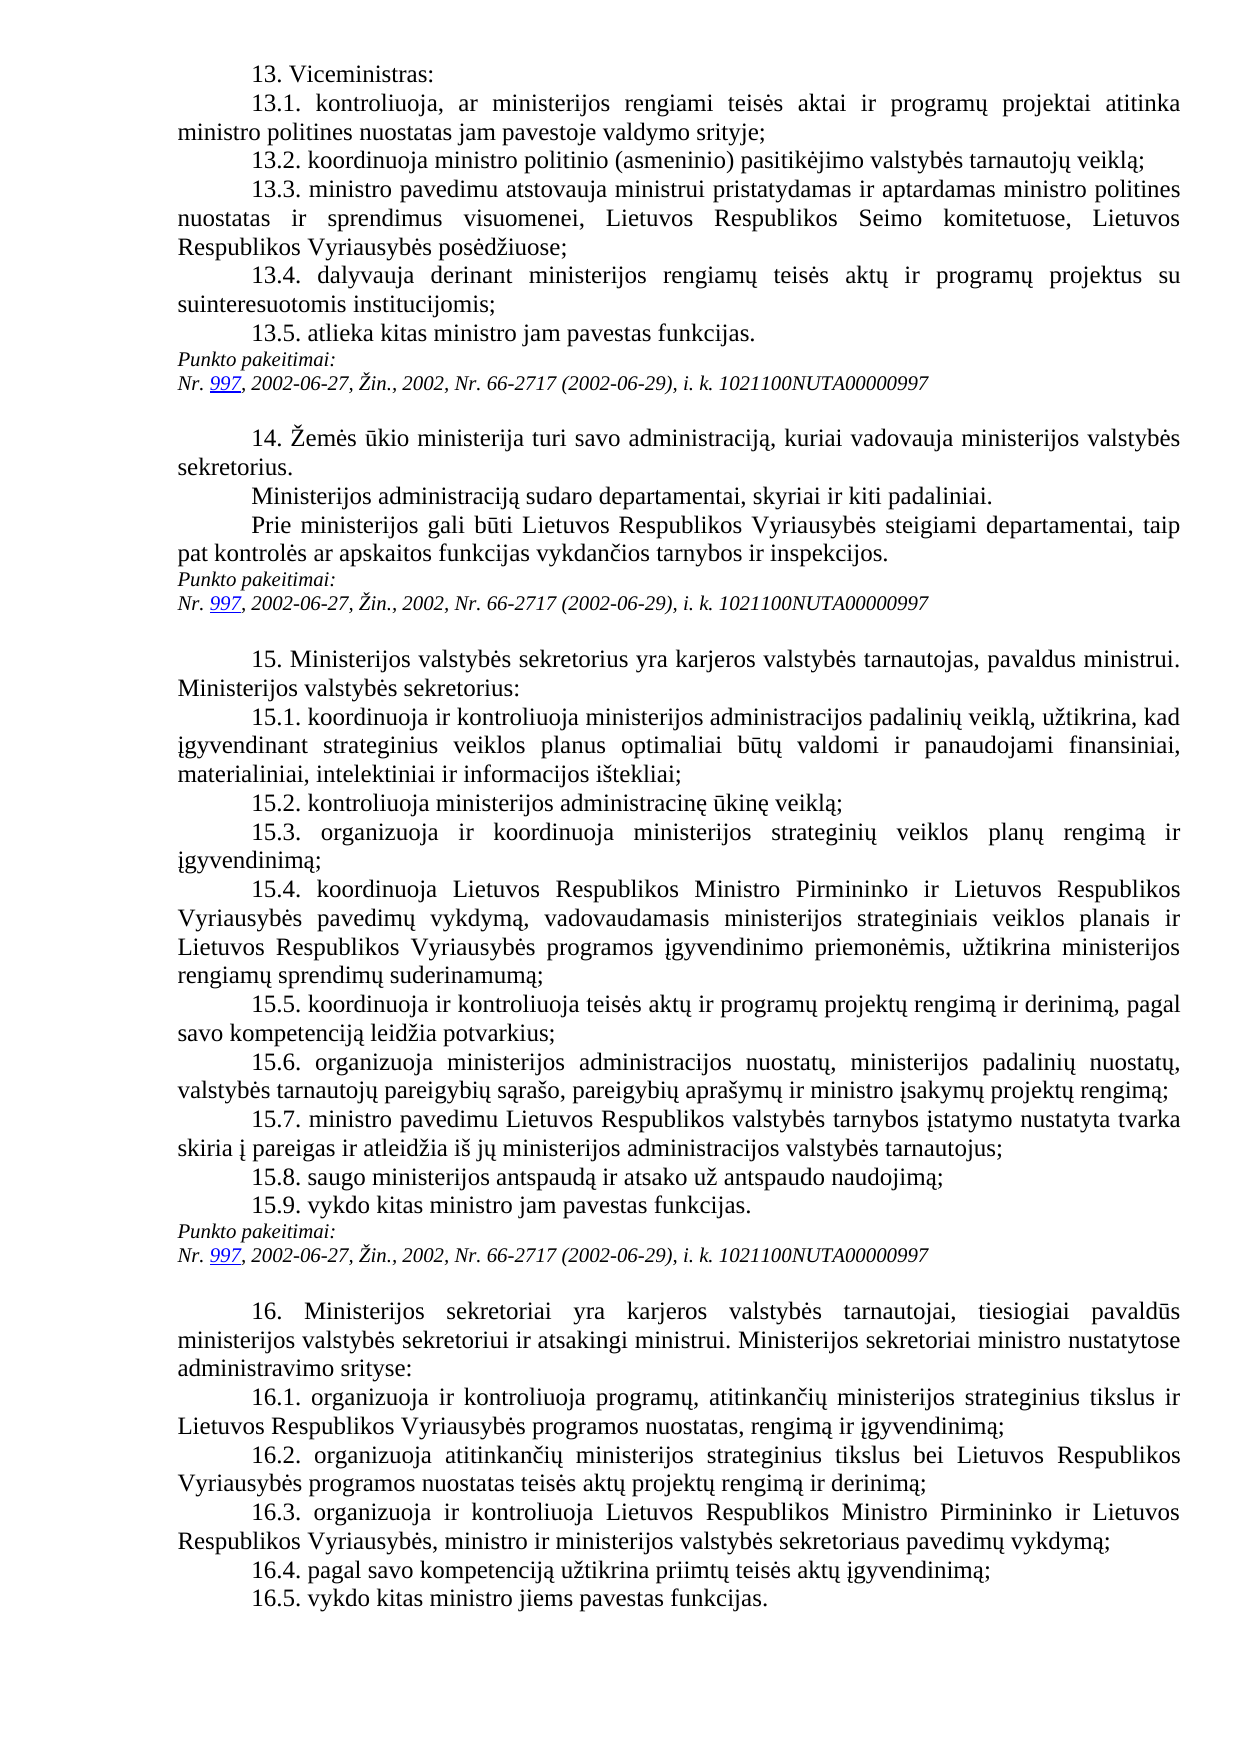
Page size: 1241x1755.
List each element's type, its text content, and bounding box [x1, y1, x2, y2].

text Nr. 997, 2002-06-27, Žin., 2002, Nr. 66-2717 (2002-06-29), i. k. 1021100NUTA00000997 [177, 591, 1181, 615]
text 15.2. kontroliuoja ministerijos administracinę ūkinę veiklą; [177, 788, 1181, 817]
text 16.4. pagal savo kompetenciją užtikrina priimtų teisės aktų įgyvendinimą; [177, 1555, 1181, 1583]
text 13.3. ministro pavedimu atstovauja ministrui pristatydamas ir aptardamas ministro politines nuostatas ir sprendimus visuomenei, Lietuvos Respublikos Seimo komitetuose, Lietuvos Respublikos Vyriausybės posėdžiuose; [177, 174, 1181, 260]
text 16. Ministerijos sekretoriai yra karjeros valstybės tarnautojai, tiesiogiai pavaldūs ministerijos valstybės sekretoriui ir atsakingi ministrui. Ministerijos sekretoriai ministro nustatytose administravimo srityse: [177, 1296, 1181, 1382]
text 16.5. vykdo kitas ministro jiems pavestas funkcijas. [177, 1583, 1181, 1612]
text Nr. 997, 2002-06-27, Žin., 2002, Nr. 66-2717 (2002-06-29), i. k. 1021100NUTA00000997 [177, 1243, 1181, 1267]
text Prie ministerijos gali būti Lietuvos Respublikos Vyriausybės steigiami departamentai, taip pat kontrolės ar apskaitos funkcijas vykdančios tarnybos ir inspekcijos. [177, 510, 1181, 567]
text 15.1. koordinuoja ir kontroliuoja ministerijos administracijos padalinių veiklą, užtikrina, kad įgyvendinant strateginius veiklos planus optimaliai būtų valdomi ir panaudojami finansiniai, materialiniai, intelektiniai ir informacijos ištekliai; [177, 702, 1181, 788]
text 15.7. ministro pavedimu Lietuvos Respublikos valstybės tarnybos įstatymo nustatyta tvarka skiria į pareigas ir atleidžia iš jų ministerijos administracijos valstybės tarnautojus; [177, 1104, 1181, 1162]
text 15.3. organizuoja ir koordinuoja ministerijos strateginių veiklos planų rengimą ir įgyvendinimą; [177, 817, 1181, 874]
text 13.4. dalyvauja derinant ministerijos rengiamų teisės aktų ir programų projektus su suinteresuotomis institucijomis; [177, 260, 1181, 318]
text 15.5. koordinuoja ir kontroliuoja teisės aktų ir programų projektų rengimą ir derinimą, pagal savo kompetenciją leidžia potvarkius; [177, 989, 1181, 1047]
text 13.2. koordinuoja ministro politinio (asmeninio) pasitikėjimo valstybės tarnautojų veiklą; [177, 145, 1181, 174]
text 16.1. organizuoja ir kontroliuoja programų, atitinkančių ministerijos strateginius tikslus ir Lietuvos Respublikos Vyriausybės programos nuostatas, rengimą ir įgyvendinimą; [177, 1382, 1181, 1440]
text 15.9. vykdo kitas ministro jam pavestas funkcijas. [177, 1190, 1181, 1219]
text Nr. 997, 2002-06-27, Žin., 2002, Nr. 66-2717 (2002-06-29), i. k. 1021100NUTA00000997 [177, 371, 1181, 395]
text 16.2. organizuoja atitinkančių ministerijos strateginius tikslus bei Lietuvos Respublikos Vyriausybės programos nuostatas teisės aktų projektų rengimą ir derinimą; [177, 1440, 1181, 1497]
text 15. Ministerijos valstybės sekretorius yra karjeros valstybės tarnautojas, pavaldus ministrui. Ministerijos valstybės sekretorius: [177, 644, 1181, 702]
text 13.1. kontroliuoja, ar ministerijos rengiami teisės aktai ir programų projektai atitinka ministro politines nuostatas jam pavestoje valdymo srityje; [177, 88, 1181, 145]
text 14. Žemės ūkio ministerija turi savo administraciją, kuriai vadovauja ministerijos valstybės sekretorius. [177, 423, 1181, 481]
text 16.3. organizuoja ir kontroliuoja Lietuvos Respublikos Ministro Pirmininko ir Lietuvos Respublikos Vyriausybės, ministro ir ministerijos valstybės sekretoriaus pavedimų vykdymą; [177, 1497, 1181, 1555]
text 15.6. organizuoja ministerijos administracijos nuostatų, ministerijos padalinių nuostatų, valstybės tarnautojų pareigybių sąrašo, pareigybių aprašymų ir ministro įsakymų projektų rengimą; [177, 1047, 1181, 1104]
text 15.8. saugo ministerijos antspaudą ir atsako už antspaudo naudojimą; [177, 1162, 1181, 1190]
text 15.4. koordinuoja Lietuvos Respublikos Ministro Pirmininko ir Lietuvos Respublikos Vyriausybės pavedimų vykdymą, vadovaudamasis ministerijos strateginiais veiklos planais ir Lietuvos Respublikos Vyriausybės programos įgyvendinimo priemonėmis, užtikrina ministerijos rengiamų sprendimų suderinamumą; [177, 874, 1181, 989]
text Punkto pakeitimai: [177, 1219, 1181, 1243]
text 13.5. atlieka kitas ministro jam pavestas funkcijas. [177, 318, 1181, 347]
text Punkto pakeitimai: [177, 567, 1181, 591]
text 13. Viceministras: [177, 59, 1181, 88]
text Ministerijos administraciją sudaro departamentai, skyriai ir kiti padaliniai. [177, 481, 1181, 510]
text Punkto pakeitimai: [177, 347, 1181, 371]
